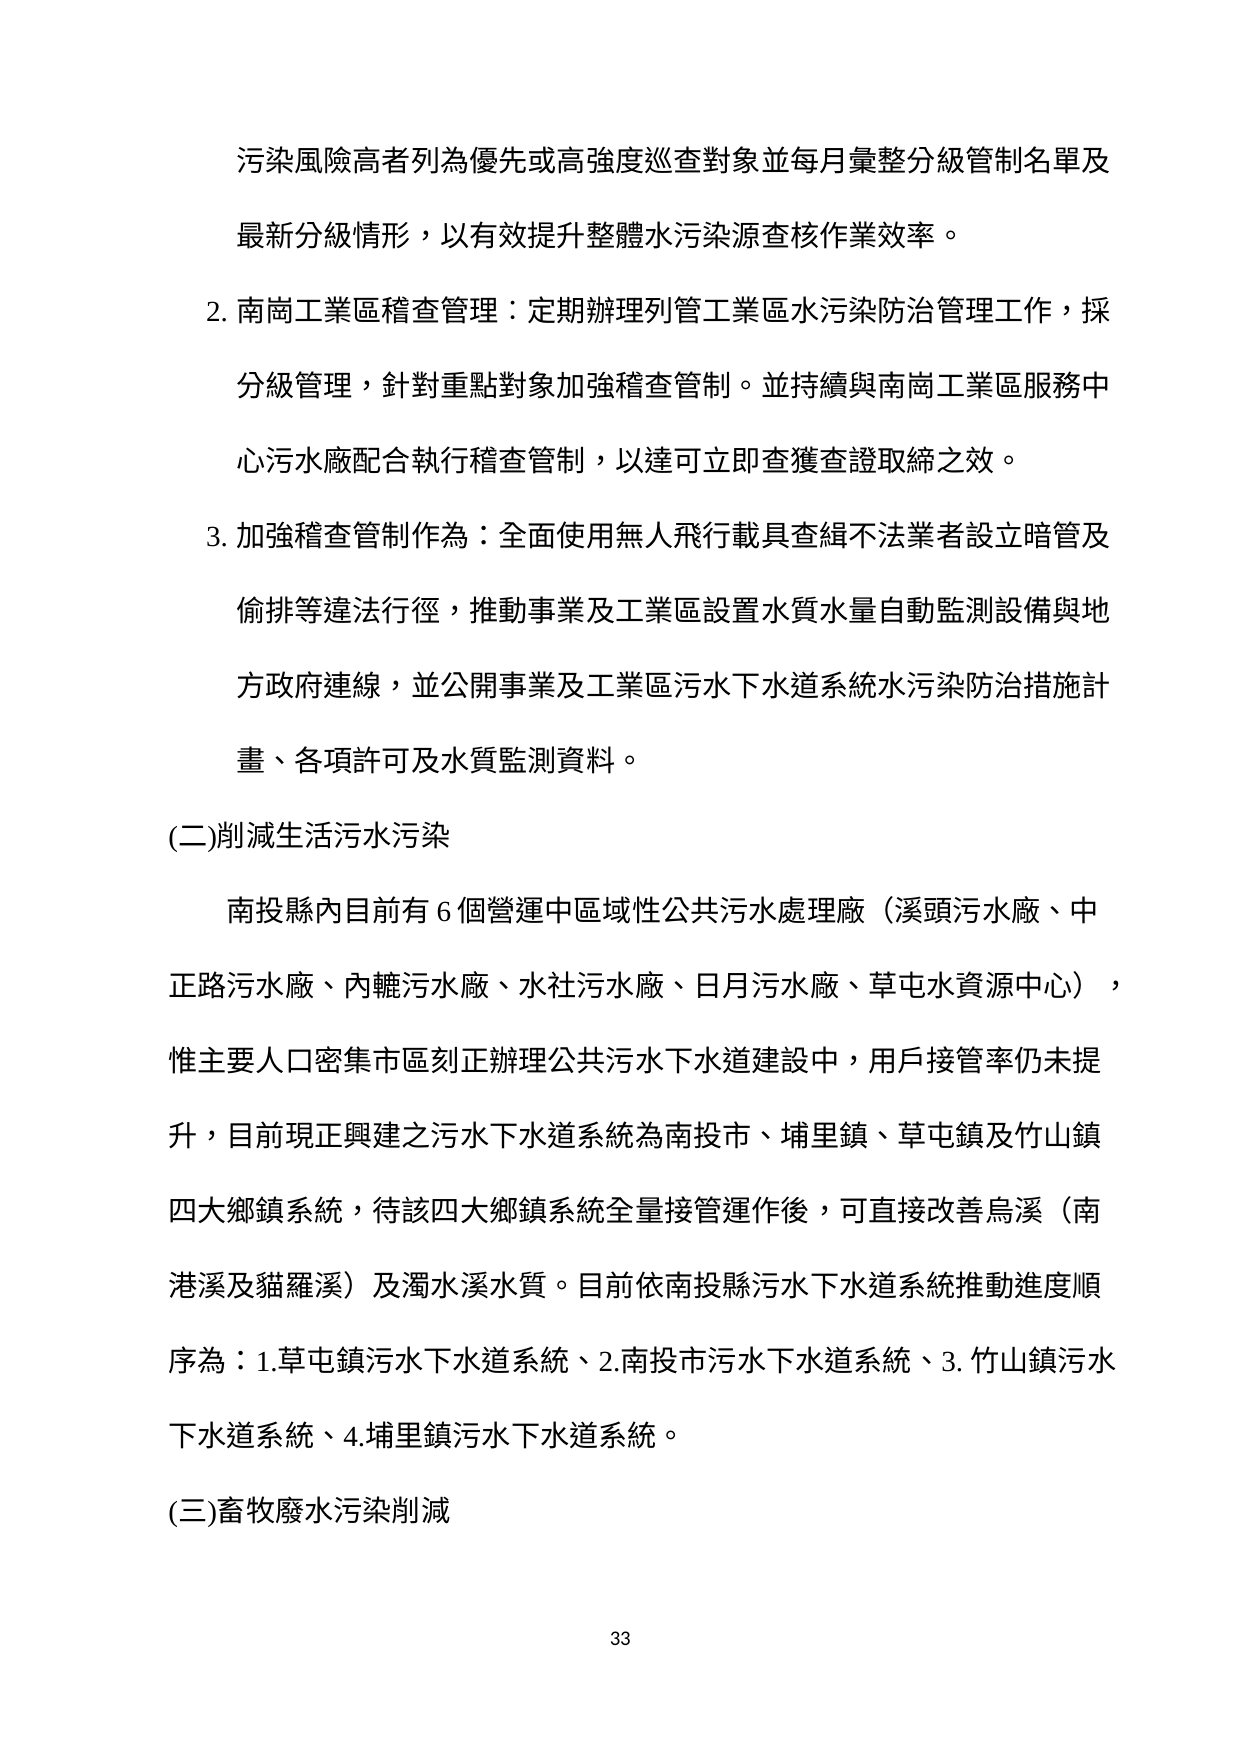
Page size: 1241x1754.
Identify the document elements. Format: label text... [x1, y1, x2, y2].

text 南投縣內目前有6個營運中區域性公共污水處理廠（溪頭污水廠、中正路污水廠、內轆污水廠、水社污水廠、日月污水廠、草屯水資源中心），惟主要人口密集市區刻正辦理公共污水下水道建設中，用戶接管率仍未提升，目前現正興建之污水下水道系統為南投市、埔里鎮、草屯鎮及竹山鎮四大鄉鎮系統，待該四大鄉鎮系統全量接管運作後，可直接改善烏溪（南港溪及貓羅溪）及濁水溪水質。目前依南投縣污水下水道系統推動進度順序為：1.草屯鎮污水下水道系統、2.南投市污水下水道系統、3. 竹山鎮污水下水道系統、4.埔里鎮污水下水道系統。 [168, 872, 1122, 1472]
text (三)畜牧廢水污染削減 [168, 1472, 1122, 1547]
text 污染風險高者列為優先或高強度巡查對象並每月彙整分級管制名單及最新分級情形，以有效提升整體水污染源查核作業效率。 [206, 122, 1122, 272]
text 2. 南崗工業區稽查管理︰定期辦理列管工業區水污染防治管理工作，採分級管理，針對重點對象加強稽查管制。並持續與南崗工業區服務中心污水廠配合執行稽查管制，以達可立即查獲查證取締之效。 [206, 272, 1122, 497]
text 3. 加強稽查管制作為：全面使用無人飛行載具查緝不法業者設立暗管及偷排等違法行徑，推動事業及工業區設置水質水量自動監測設備與地方政府連線，並公開事業及工業區污水下水道系統水污染防治措施計畫、各項許可及水質監測資料。 [206, 497, 1122, 797]
text (二)削減生活污水污染 [168, 797, 1122, 872]
